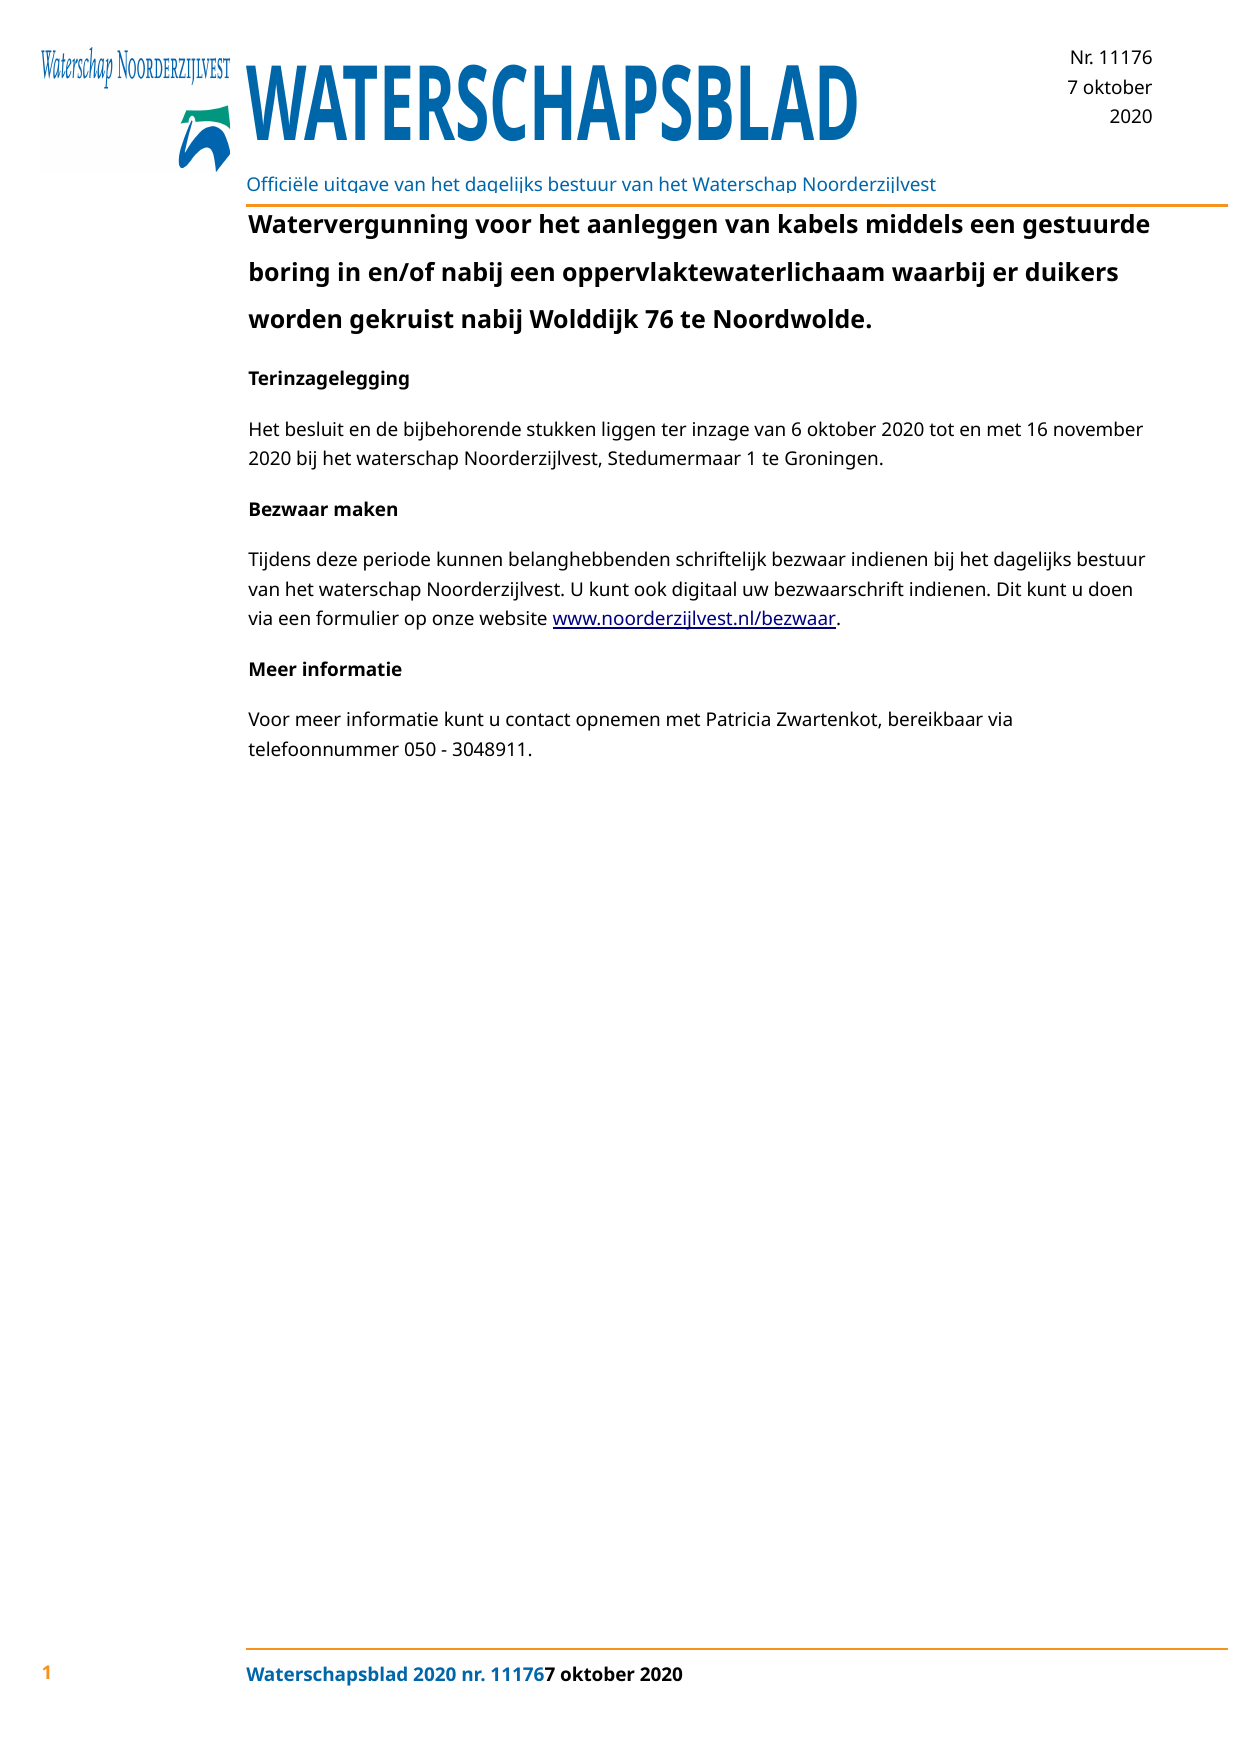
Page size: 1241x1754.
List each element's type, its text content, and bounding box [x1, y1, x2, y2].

text Het besluit en de bijbehorende stukken liggen ter inzage van 6 oktober 2020 tot en met 16 november 2020 bij het waterschap Noorderzijlvest, Stedumermaar 1 te Groningen. [248, 416, 1152, 471]
text Voor meer informatie kunt u contact opnemen met Patricia Zwartenkot, bereikbaar via telefoonnummer 050 - 3048911. [248, 706, 1152, 762]
text Terinzagelegging [248, 366, 1152, 391]
text Watervergunning voor het aanleggen van kabels middels een gestuurde boring in en/of nabij een oppervlaktewaterlichaam waarbij er duikers worden gekruist nabij Wolddijk 76 te Noordwolde. [248, 207, 1152, 336]
text Tijdens deze periode kunnen belanghebbenden schriftelijk bezwaar indienen bij het dagelijks bestuur van het waterschap Noorderzijlvest. U kunt ook digitaal uw bezwaarschrift indienen. Dit kunt u doen via een formulier op onze website www.noorderzijlvest.nl/bezwaar. [248, 546, 1152, 631]
text Bezwaar maken [248, 496, 1152, 522]
picture [41, 47, 231, 172]
text Meer informatie [248, 656, 1152, 682]
